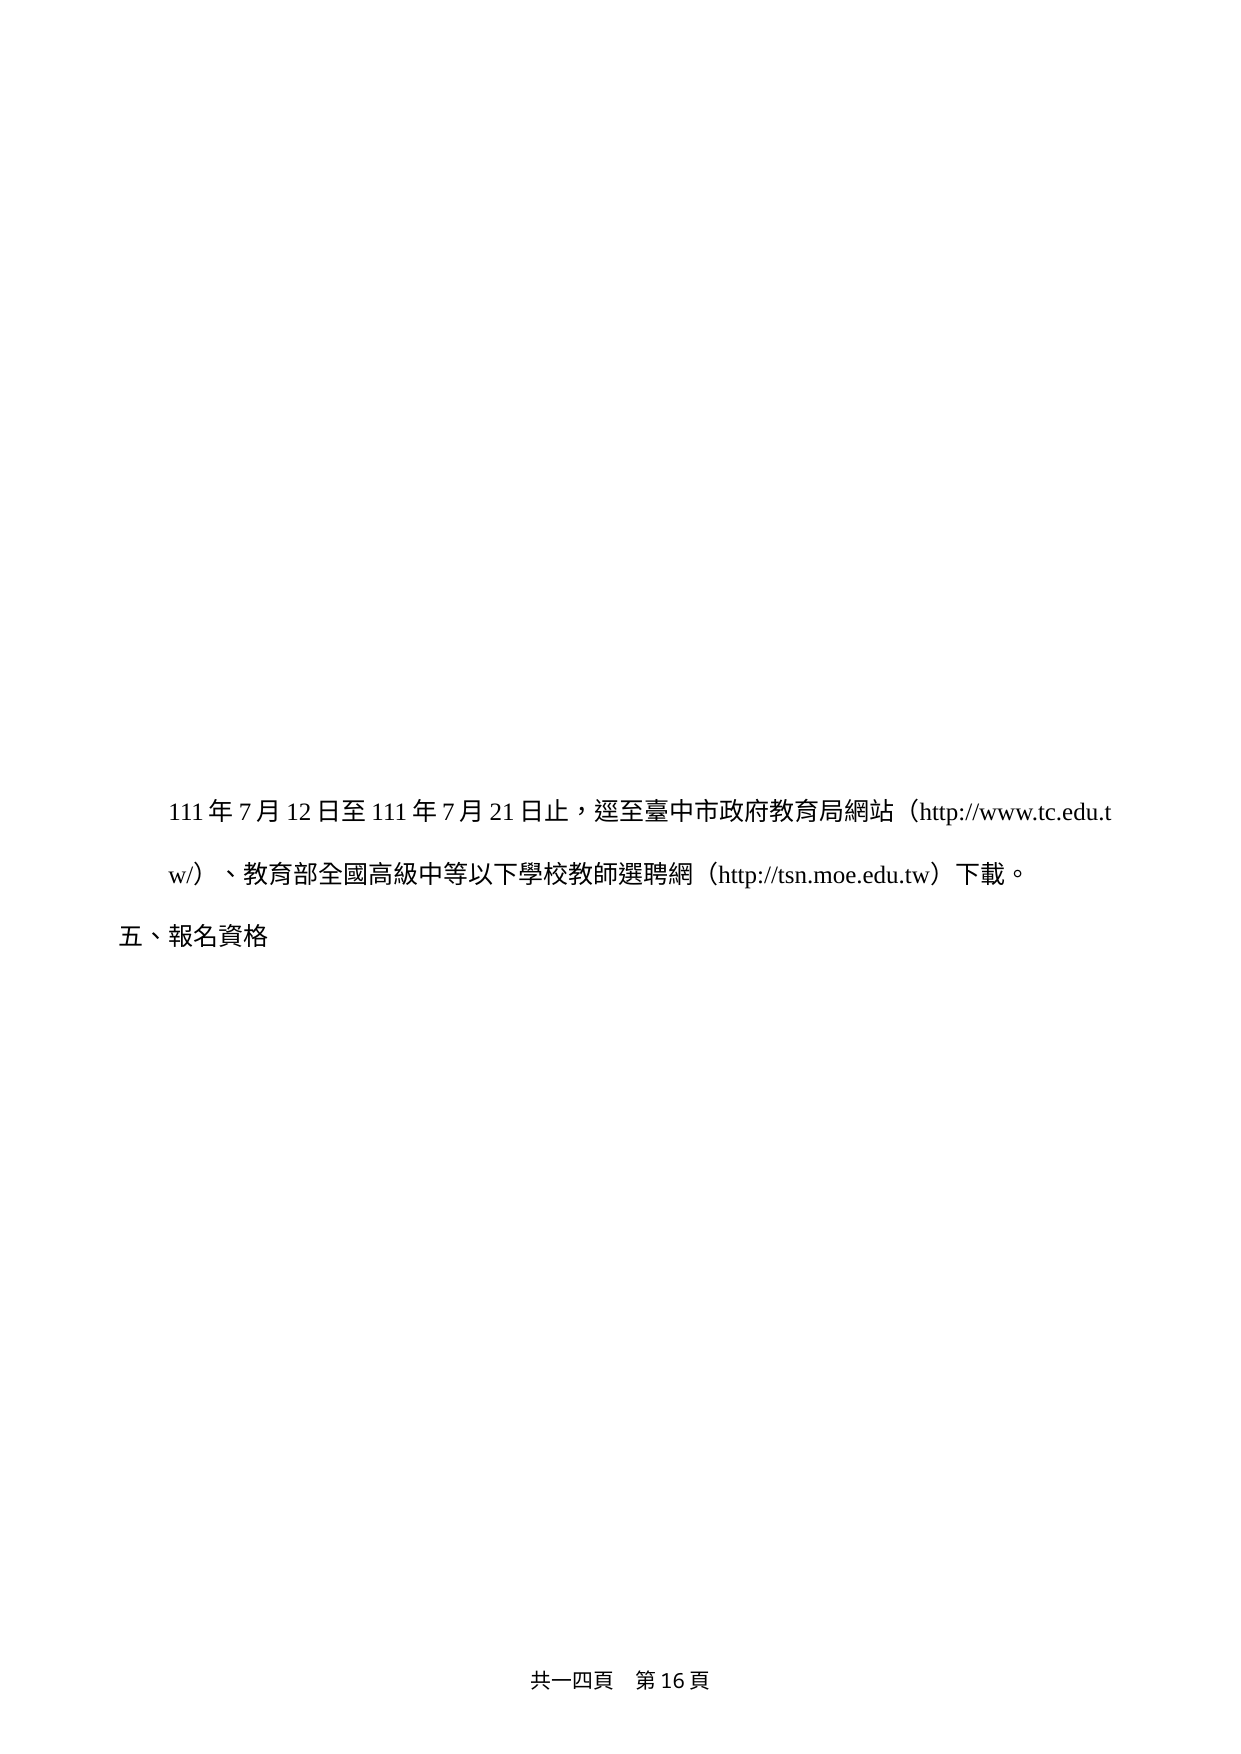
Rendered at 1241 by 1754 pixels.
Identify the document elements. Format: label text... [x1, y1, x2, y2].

text 111年7月12日至111年7月21日止，逕至臺中市政府教育局網站（http://www.tc.edu.tw/）、教育部全國高級中等以下學校教師選聘網（http://tsn.moe.edu.tw）下載。 [118, 768, 1122, 893]
text 五、報名資格 [118, 893, 1122, 956]
